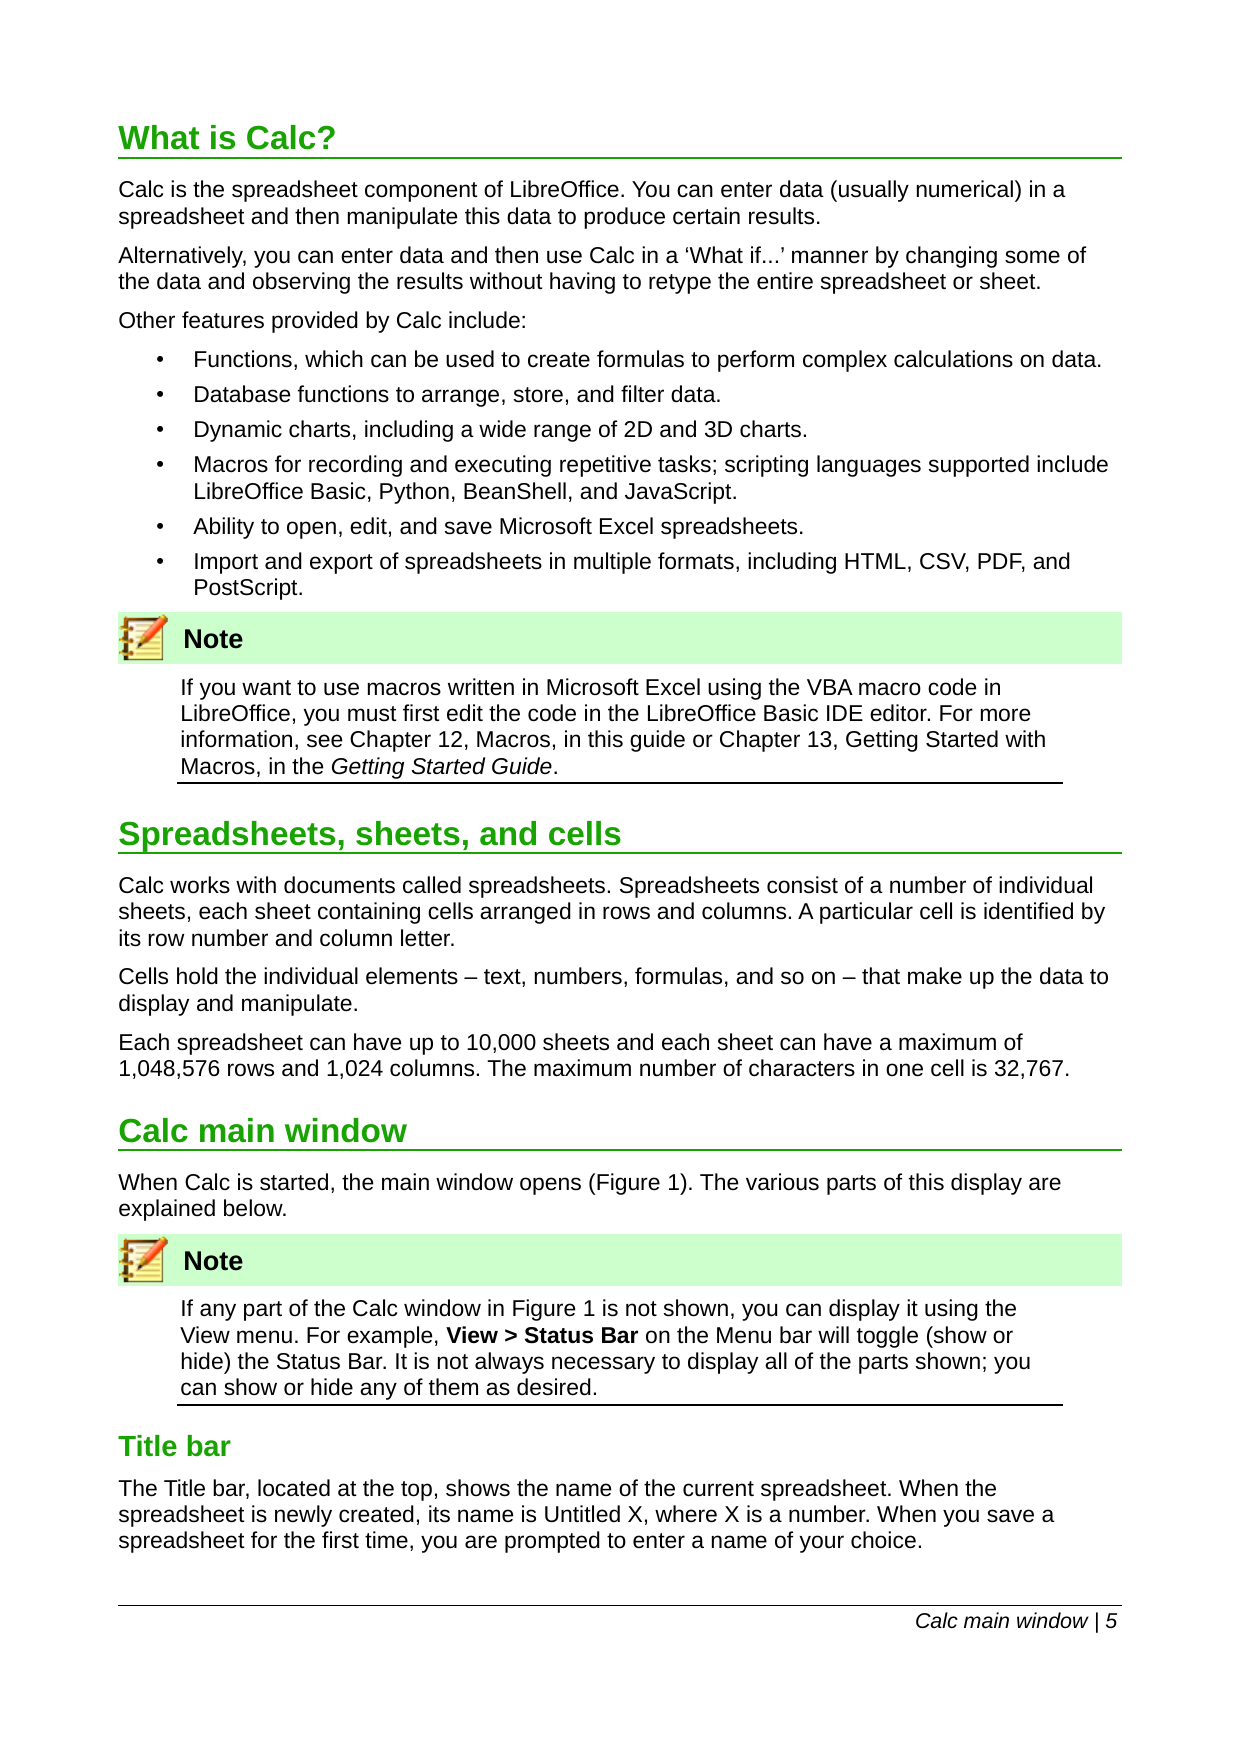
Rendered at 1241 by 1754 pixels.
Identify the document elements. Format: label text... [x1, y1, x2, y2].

list Database functions to arrange, store, and filter data. [156, 381, 1122, 407]
text If you want to use macros written in Microsoft Excel using the VBA macro code in LibreOffice, you must first edit the code in the LibreOffice Basic IDE editor. For more information, see Chapter 12, Macros, in this guide or Chapter 13, Getting Started with Macros, in the Getting Started Guide. [177, 671, 1063, 782]
text Alternatively, you can enter data and then use Calc in a ‘What if...’ manner by changing some of the data and observing the results without having to retype the entire spreadsheet or sheet. [118, 242, 1122, 294]
list Dynamic charts, including a wide range of 2D and 3D charts. [156, 416, 1122, 442]
subtitle Spreadsheets, sheets, and cells [118, 813, 1122, 852]
text If any part of the Calc window in Figure 1 is not shown, you can display it using the View menu. For example, View > Status Bar on the Menu bar will toggle (show or hide) the Status Bar. It is not always necessary to display all of the parts shown; you can show or hide any of them as desired. [177, 1292, 1063, 1404]
text When Calc is started, the main window opens (Figure 1). The various parts of this display are explained below. [118, 1169, 1122, 1222]
picture [119, 1235, 170, 1286]
text Each spreadsheet can have up to 10,000 sheets and each sheet can have a maximum of 1,048,576 rows and 1,024 columns. The maximum number of characters in one cell is 32,767. [118, 1028, 1122, 1081]
list Macros for recording and executing repetitive tasks; scripting languages supported include LibreOffice Basic, Python, BeanShell, and JavaScript. [156, 451, 1122, 504]
text Cells hold the individual elements – text, numbers, formulas, and so on – that make up the data to display and manipulate. [118, 963, 1122, 1016]
list Other features provided by Calc include: [118, 307, 1122, 333]
list Functions, which can be used to create formulas to perform complex calculations on data. [156, 346, 1122, 372]
subtitle Calc main window [118, 1111, 1122, 1149]
list Import and export of spreadsheets in multiple formats, including HTML, CSV, PDF, and PostScript. [156, 548, 1122, 601]
subtitle Title bar [118, 1429, 1122, 1463]
subtitle Note [118, 1234, 1122, 1286]
text Calc is the spreadsheet component of LibreOffice. You can enter data (usually numerical) in a spreadsheet and then manipulate this data to produce certain results. [118, 176, 1122, 229]
text The Title bar, located at the top, shows the name of the current spreadsheet. When the spreadsheet is newly created, its name is Untitled X, where X is a number. When you save a spreadsheet for the first time, you are prompted to enter a name of your choice. [118, 1475, 1122, 1554]
list Ability to open, edit, and save Microsoft Excel spreadsheets. [156, 513, 1122, 539]
subtitle Note [118, 612, 1122, 664]
picture [119, 613, 170, 664]
text Calc works with documents called spreadsheets. Spreadsheets consist of a number of individual sheets, each sheet containing cells arranged in rows and columns. A particular cell is identified by its row number and column letter. [118, 872, 1122, 951]
subtitle What is Calc? [118, 118, 1122, 157]
